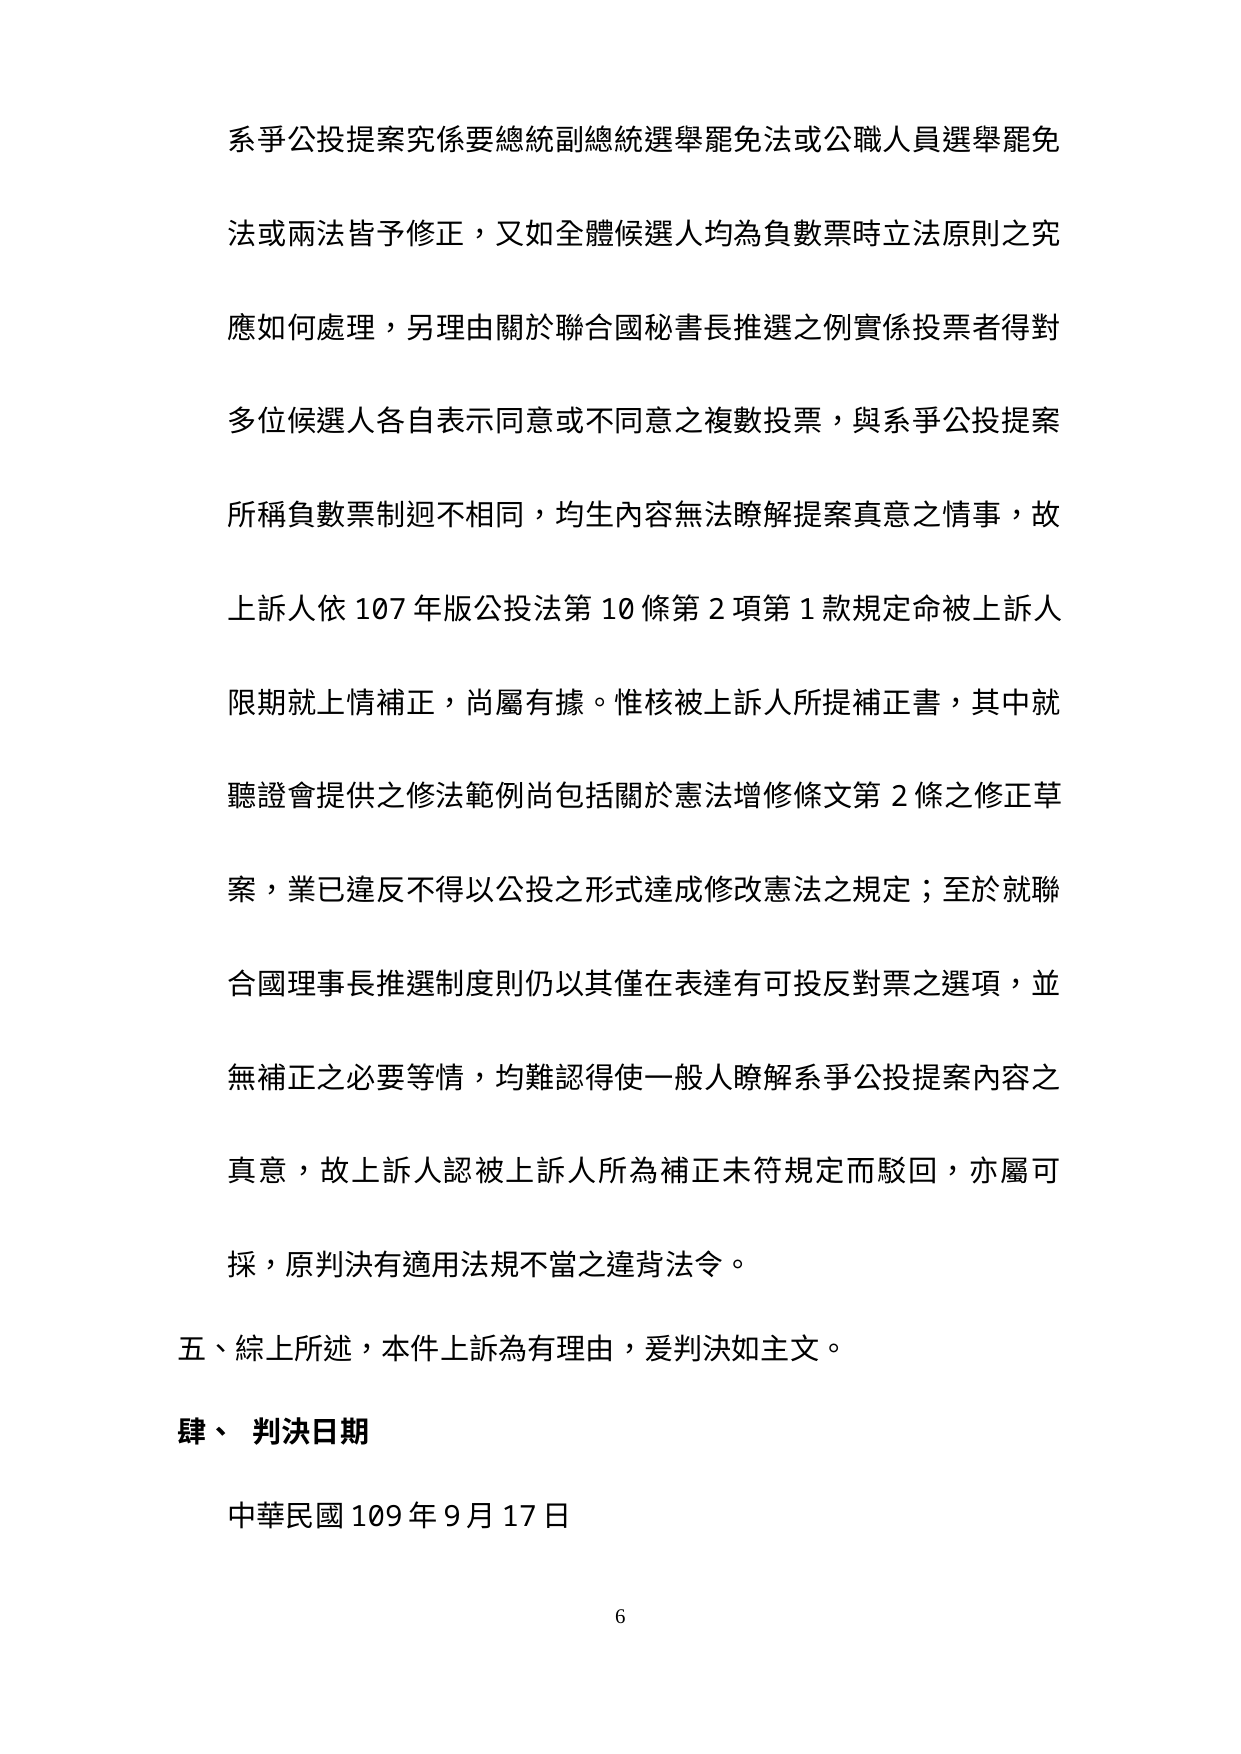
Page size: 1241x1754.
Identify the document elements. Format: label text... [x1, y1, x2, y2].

text 五、綜上所述，本件上訴為有理由，爰判決如主文。 [177, 1305, 1063, 1367]
text 系爭公投提案究係要總統副總統選舉罷免法或公職人員選舉罷免法或兩法皆予修正，又如全體候選人均為負數票時立法原則之究應如何處理，另理由關於聯合國秘書長推選之例實係投票者得對多位候選人各自表示同意或不同意之複數投票，與系爭公投提案所稱負數票制迥不相同，均生內容無法瞭解提案真意之情事，故上訴人依107年版公投法第10條第2項第1款規定命被上訴人限期就上情補正，尚屬有據。惟核被上訴人所提補正書，其中就聽證會提供之修法範例尚包括關於憲法增修條文第2條之修正草案，業已違反不得以公投之形式達成修改憲法之規定；至於就聯合國理事長推選制度則仍以其僅在表達有可投反對票之選項，並無補正之必要等情，均難認得使一般人瞭解系爭公投提案內容之真意，故上訴人認被上訴人所為補正未符規定而駁回，亦屬可採，原判決有適用法規不當之違背法令。 [227, 96, 1063, 1284]
text 中華民國109年9月17日 [227, 1472, 1063, 1535]
list 判決日期 [177, 1388, 1063, 1451]
